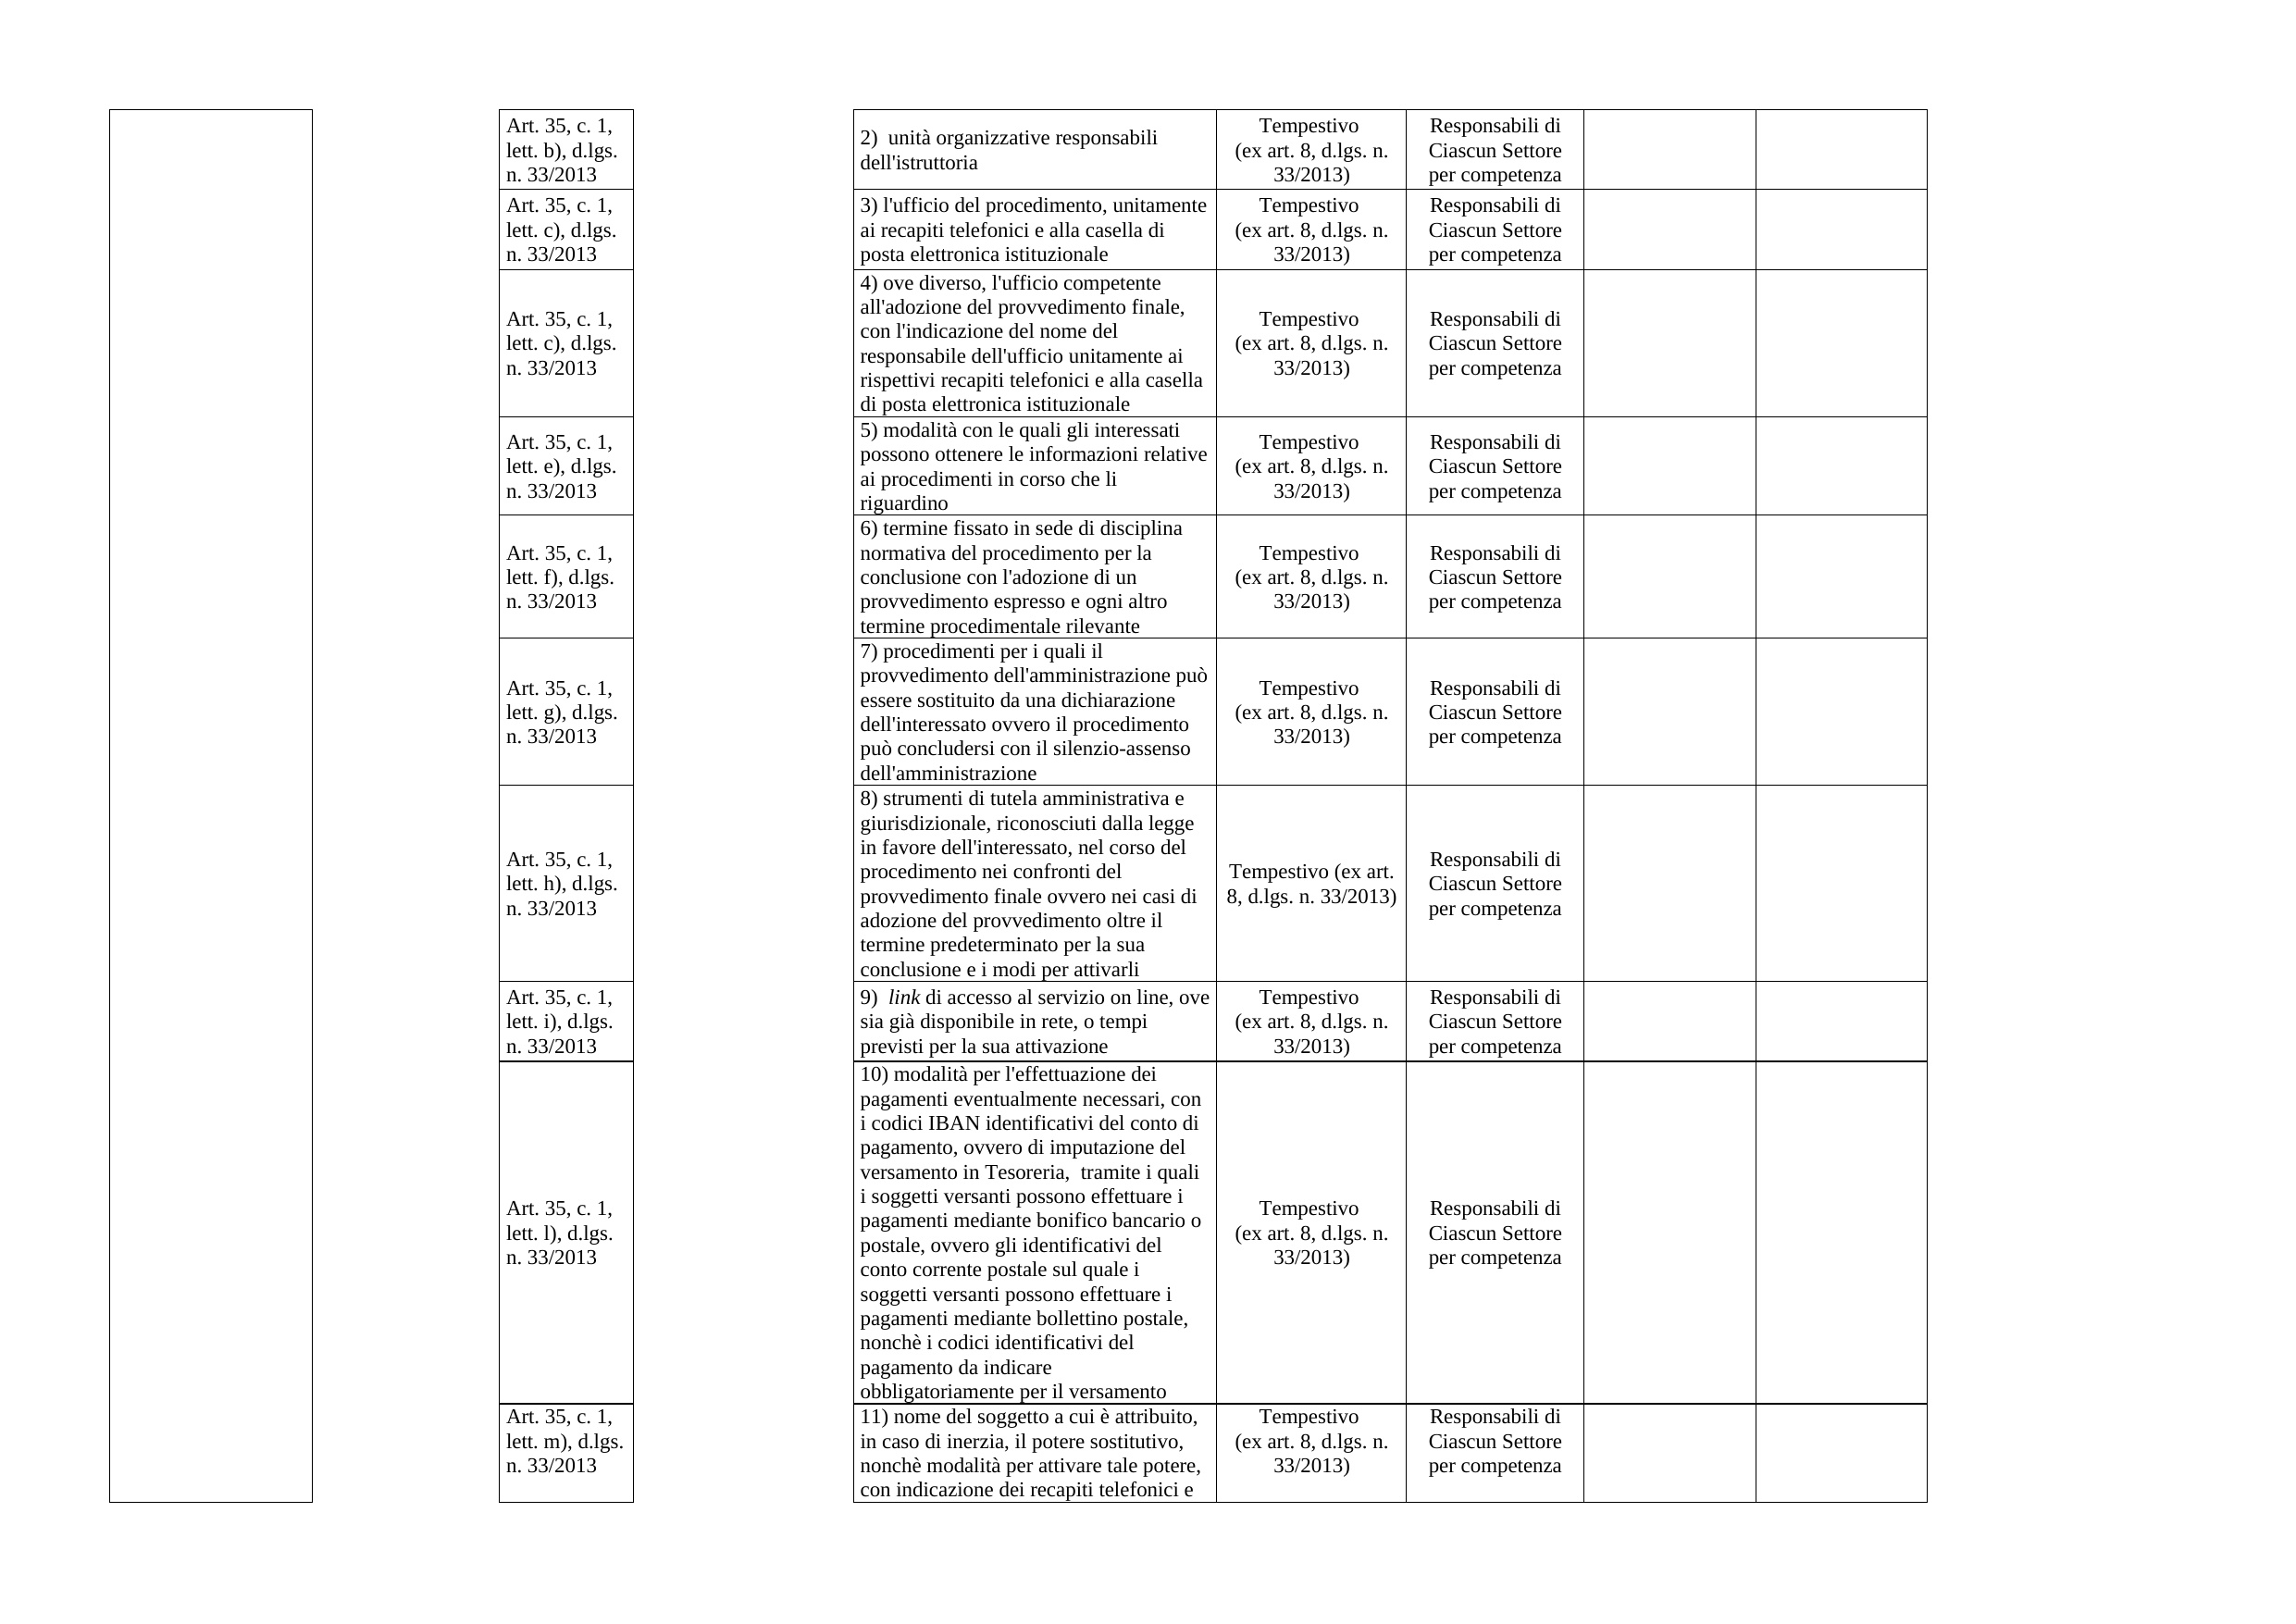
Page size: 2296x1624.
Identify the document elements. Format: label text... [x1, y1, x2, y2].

table_cell [1584, 515, 1756, 638]
table_cell 10) modalità per l'effettuazione dei pagamenti eventualmente necessari, con i codici IBAN identificativi del conto di pagamento, ovvero di imputazione del versamento in Tesoreria, tramite i quali i soggetti versanti possono effettuare i pagamenti mediante bonifico bancario o postale, ovvero gli identificativi del conto corrente postale sul quale i soggetti versanti possono effettuare i pagamenti mediante bollettino postale, nonchè i codici identificativi del pagamento da indicare obbligatoriamente per il versamento [854, 1062, 1216, 1403]
table_cell Responsabili di Ciascun Settore per competenza [1407, 1062, 1583, 1403]
table_cell 8) strumenti di tutela amministrativa e giurisdizionale, riconosciuti dalla legge in favore dell'interessato, nel corso del procedimento nei confronti del provvedimento finale ovvero nei casi di adozione del provvedimento oltre il termine predeterminato per la sua conclusione e i modi per attivarli [854, 786, 1216, 981]
table_cell Tempestivo (ex art. 8, d.lgs. n. 33/2013) [1217, 638, 1406, 785]
table_cell [1756, 982, 1927, 1060]
table_cell Responsabili di Ciascun Settore per competenza [1407, 638, 1583, 785]
table_cell [1584, 417, 1756, 514]
table_cell 6) termine fissato in sede di disciplina normativa del procedimento per la conclusione con l'adozione di un provvedimento espresso e ogni altro termine procedimentale rilevante [854, 515, 1216, 638]
table_cell Tempestivo (ex art. 8, d.lgs. n. 33/2013) [1217, 1405, 1406, 1502]
table_cell [110, 110, 312, 1502]
table_cell Responsabili di Ciascun Settore per competenza [1407, 1405, 1583, 1502]
table_cell Art. 35, c. 1, lett. m), d.lgs. n. 33/2013 [500, 1405, 633, 1502]
table_cell Tempestivo (ex art. 8, d.lgs. n. 33/2013) [1217, 1062, 1406, 1403]
table_cell [1584, 270, 1756, 416]
table_cell [1584, 1405, 1756, 1502]
table_cell [313, 109, 499, 1502]
table_cell 7) procedimenti per i quali il provvedimento dell'amministrazione può essere sostituito da una dichiarazione dell'interessato ovvero il procedimento può concludersi con il silenzio-assenso dell'amministrazione [854, 638, 1216, 785]
table_cell [1756, 1062, 1927, 1403]
table_cell [1756, 270, 1927, 416]
table_cell [1584, 1062, 1756, 1403]
table_cell Tempestivo (ex art. 8, d.lgs. n. 33/2013) [1217, 270, 1406, 416]
table_cell [1756, 417, 1927, 514]
table_cell [1756, 786, 1927, 981]
table_cell Art. 35, c. 1, lett. c), d.lgs. n. 33/2013 [500, 190, 633, 269]
table_cell [1756, 638, 1927, 785]
table_cell Tempestivo (ex art. 8, d.lgs. n. 33/2013) [1217, 982, 1406, 1060]
table_cell [1584, 190, 1756, 269]
table_cell 3) l'ufficio del procedimento, unitamente ai recapiti telefonici e alla casella di posta elettronica istituzionale [854, 190, 1216, 269]
table_cell [634, 109, 853, 1502]
table_cell Tempestivo (ex art. 8, d.lgs. n. 33/2013) [1217, 515, 1406, 638]
table_cell Responsabili di Ciascun Settore per competenza [1407, 190, 1583, 269]
table_cell Tempestivo (ex art. 8, d.lgs. n. 33/2013) [1217, 786, 1406, 981]
table_cell Responsabili di Ciascun Settore per competenza [1407, 110, 1583, 189]
table_cell [1584, 982, 1756, 1060]
table_cell 4) ove diverso, l'ufficio competente all'adozione del provvedimento finale, con l'indicazione del nome del responsabile dell'ufficio unitamente ai rispettivi recapiti telefonici e alla casella di posta elettronica istituzionale [854, 270, 1216, 416]
table_cell Responsabili di Ciascun Settore per competenza [1407, 515, 1583, 638]
table_cell Art. 35, c. 1, lett. l), d.lgs. n. 33/2013 [500, 1062, 633, 1403]
table_cell [1756, 1405, 1927, 1502]
table_cell Art. 35, c. 1, lett. h), d.lgs. n. 33/2013 [500, 786, 633, 981]
table_cell Responsabili di Ciascun Settore per competenza [1407, 786, 1583, 981]
table_cell [1756, 110, 1927, 189]
table_cell Art. 35, c. 1, lett. g), d.lgs. n. 33/2013 [500, 638, 633, 785]
table_cell 5) modalità con le quali gli interessati possono ottenere le informazioni relative ai procedimenti in corso che li riguardino [854, 417, 1216, 514]
table_cell Responsabili di Ciascun Settore per competenza [1407, 417, 1583, 514]
table_cell Tempestivo (ex art. 8, d.lgs. n. 33/2013) [1217, 110, 1406, 189]
table_cell [1584, 110, 1756, 189]
table_cell [1756, 190, 1927, 269]
table_cell Art. 35, c. 1, lett. e), d.lgs. n. 33/2013 [500, 417, 633, 514]
table_cell Art. 35, c. 1, lett. f), d.lgs. n. 33/2013 [500, 515, 633, 638]
table_cell [1584, 638, 1756, 785]
table_cell Art. 35, c. 1, lett. c), d.lgs. n. 33/2013 [500, 270, 633, 416]
table_cell 9) link di accesso al servizio on line, ove sia già disponibile in rete, o tempi previsti per la sua attivazione [854, 982, 1216, 1060]
table_cell Art. 35, c. 1, lett. i), d.lgs. n. 33/2013 [500, 982, 633, 1060]
table_cell Responsabili di Ciascun Settore per competenza [1407, 270, 1583, 416]
table_cell [1584, 786, 1756, 981]
table_cell Responsabili di Ciascun Settore per competenza [1407, 982, 1583, 1060]
table_cell [1756, 515, 1927, 638]
table_cell 2) unità organizzative responsabili dell'istruttoria [854, 110, 1216, 189]
table_cell Tempestivo (ex art. 8, d.lgs. n. 33/2013) [1217, 417, 1406, 514]
table_cell Tempestivo (ex art. 8, d.lgs. n. 33/2013) [1217, 190, 1406, 269]
table_cell Art. 35, c. 1, lett. b), d.lgs. n. 33/2013 [500, 110, 633, 189]
table_cell 11) nome del soggetto a cui è attribuito, in caso di inerzia, il potere sostitutivo, nonchè modalità per attivare tale potere, con indicazione dei recapiti telefonici e [854, 1405, 1216, 1502]
